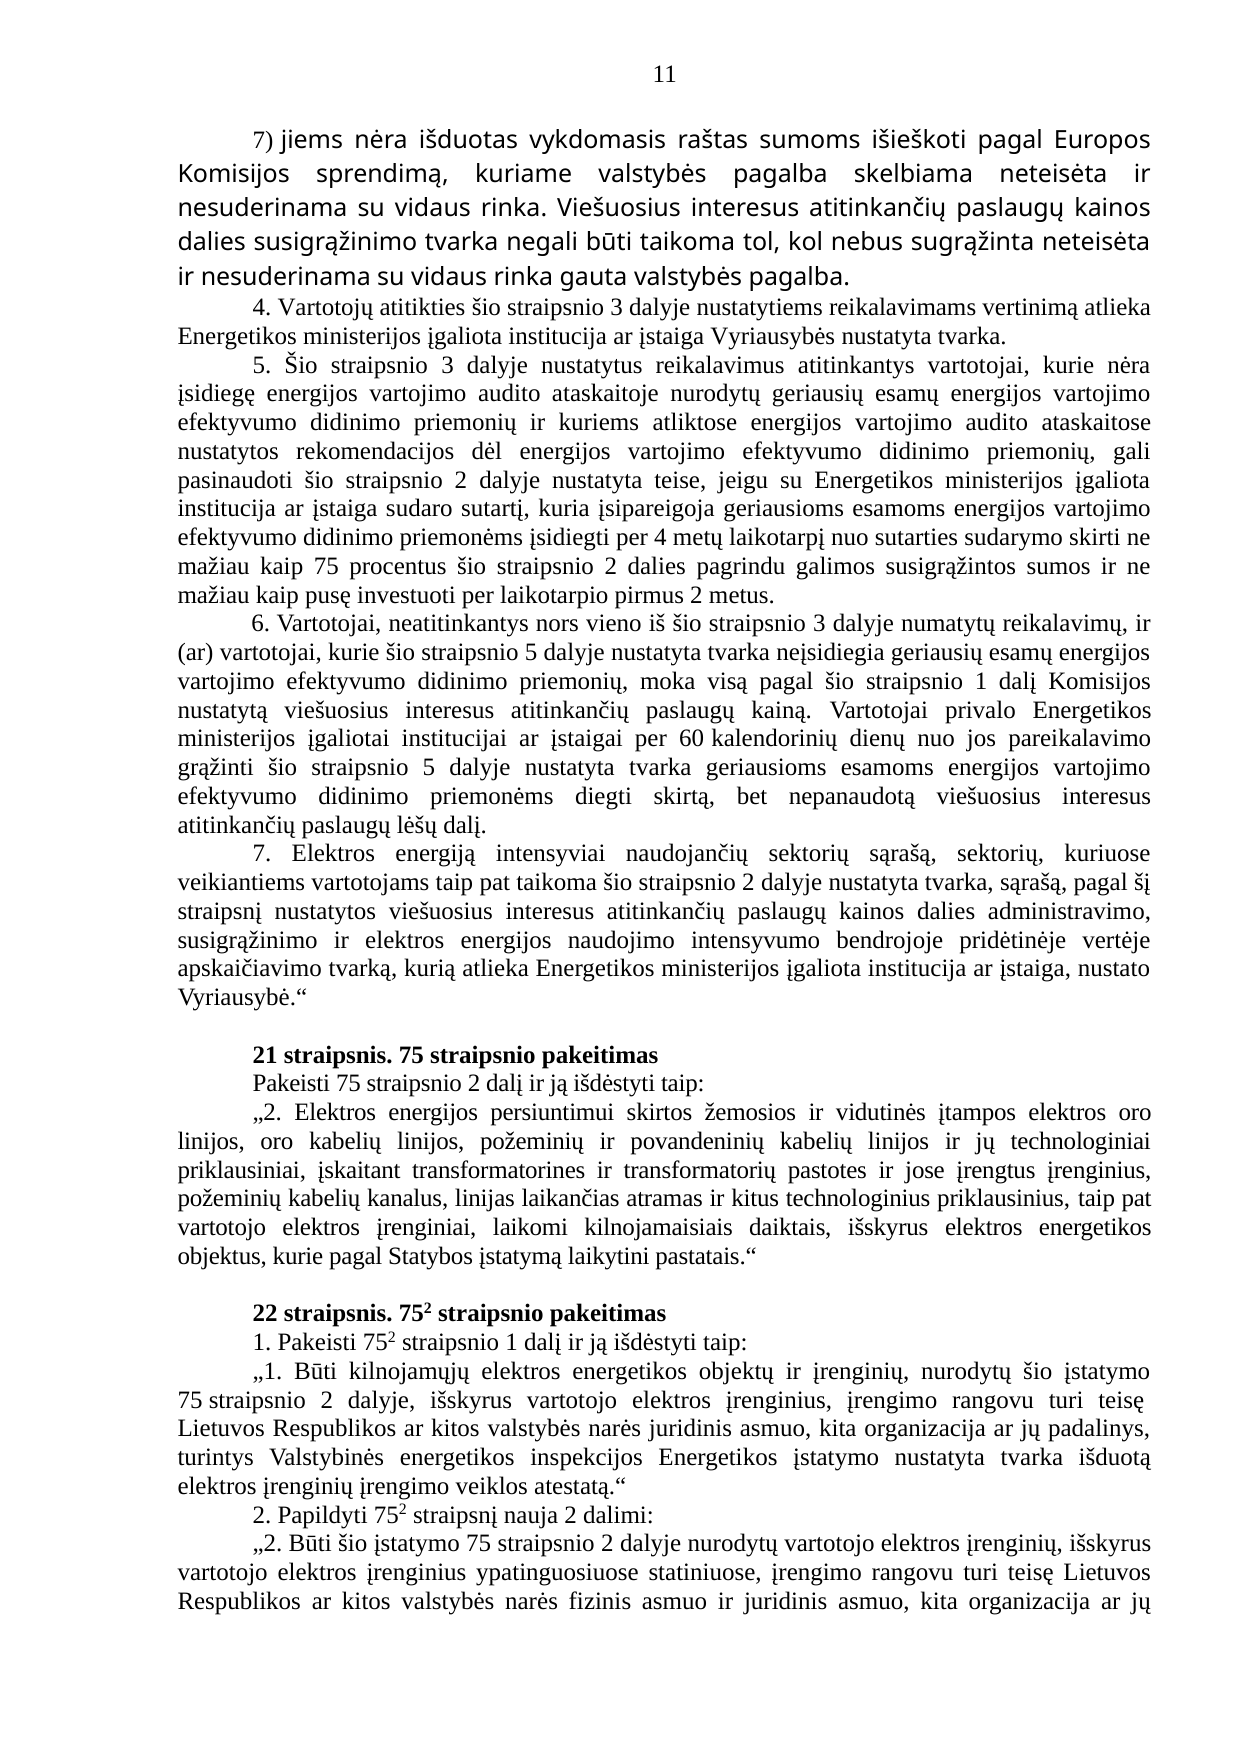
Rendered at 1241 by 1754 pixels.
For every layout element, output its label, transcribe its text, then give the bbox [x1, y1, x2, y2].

text 6. Vartotojai, neatitinkantys nors vieno iš šio straipsnio 3 dalyje numatytų reikalavimų, ir (ar) vartotojai, kurie šio straipsnio 5 dalyje nustatyta tvarka neįsidiegia geriausių esamų energijos vartojimo efektyvumo didinimo priemonių, moka visą pagal šio straipsnio 1 dalį Komisijos nustatytą viešuosius interesus atitinkančių paslaugų kainą. Vartotojai privalo Energetikos ministerijos įgaliotai institucijai ar įstaigai per 60 kalendorinių dienų nuo jos pareikalavimo grąžinti šio straipsnio 5 dalyje nustatyta tvarka geriausioms esamoms energijos vartojimo efektyvumo didinimo priemonėms diegti skirtą, bet nepanaudotą viešuosius interesus atitinkančių paslaugų lėšų dalį. [177, 608, 1152, 838]
text Pakeisti 75 straipsnio 2 dalį ir ją išdėstyti taip: [177, 1068, 1152, 1097]
text 22 straipsnis. 752 straipsnio pakeitimas [177, 1298, 1146, 1327]
text 21 straipsnis. 75 straipsnio pakeitimas [177, 1040, 1152, 1068]
text 4. Vartotojų atitikties šio straipsnio 3 dalyje nustatytiems reikalavimams vertinimą atlieka Energetikos ministerijos įgaliota institucija ar įstaiga Vyriausybės nustatyta tvarka. [177, 292, 1152, 350]
text „2. Būti šio įstatymo 75 straipsnio 2 dalyje nurodytų vartotojo elektros įrenginių, išskyrus vartotojo elektros įrenginius ypatinguosiuose statiniuose, įrengimo rangovu turi teisę Lietuvos Respublikos ar kitos valstybės narės fizinis asmuo ir juridinis asmuo, kita organizacija ar jų [177, 1528, 1152, 1615]
text 5. Šio straipsnio 3 dalyje nustatytus reikalavimus atitinkantys vartotojai, kurie nėra įsidiegę energijos vartojimo audito ataskaitoje nurodytų geriausių esamų energijos vartojimo efektyvumo didinimo priemonių ir kuriems atliktose energijos vartojimo audito ataskaitose nustatytos rekomendacijos dėl energijos vartojimo efektyvumo didinimo priemonių, gali pasinaudoti šio straipsnio 2 dalyje nustatyta teise, jeigu su Energetikos ministerijos įgaliota institucija ar įstaiga sudaro sutartį, kuria įsipareigoja geriausioms esamoms energijos vartojimo efektyvumo didinimo priemonėms įsidiegti per 4 metų laikotarpį nuo sutarties sudarymo skirti ne mažiau kaip 75 procentus šio straipsnio 2 dalies pagrindu galimos susigrąžintos sumos ir ne mažiau kaip pusę investuoti per laikotarpio pirmus 2 metus. [177, 350, 1152, 608]
text 7. Elektros energiją intensyviai naudojančių sektorių sąrašą, sektorių, kuriuose veikiantiems vartotojams taip pat taikoma šio straipsnio 2 dalyje nustatyta tvarka, sąrašą, pagal šį straipsnį nustatytos viešuosius interesus atitinkančių paslaugų kainos dalies administravimo, susigrąžinimo ir elektros energijos naudojimo intensyvumo bendrojoje pridėtinėje vertėje apskaičiavimo tvarką, kurią atlieka Energetikos ministerijos įgaliota institucija ar įstaiga, nustato Vyriausybė.“ [177, 838, 1152, 1011]
text 2. Papildyti 752 straipsnį nauja 2 dalimi: [177, 1500, 1152, 1528]
text „2. Elektros energijos persiuntimui skirtos žemosios ir vidutinės įtampos elektros oro linijos, oro kabelių linijos, požeminių ir povandeninių kabelių linijos ir jų technologiniai priklausiniai, įskaitant transformatorines ir transformatorių pastotes ir jose įrengtus įrenginius, požeminių kabelių kanalus, linijas laikančias atramas ir kitus technologinius priklausinius, taip pat vartotojo elektros įrenginiai, laikomi kilnojamaisiais daiktais, išskyrus elektros energetikos objektus, kurie pagal Statybos įstatymą laikytini pastatais.“ [177, 1097, 1152, 1270]
text 1. Pakeisti 752 straipsnio 1 dalį ir ją išdėstyti taip: [177, 1327, 1146, 1356]
text 7) jiems nėra išduotas vykdomasis raštas sumoms išieškoti pagal Europos Komisijos sprendimą, kuriame valstybės pagalba skelbiama neteisėta ir nesuderinama su vidaus rinka. Viešuosius interesus atitinkančių paslaugų kainos dalies susigrąžinimo tvarka negali būti taikoma tol, kol nebus sugrąžinta neteisėta ir nesuderinama su vidaus rinka gauta valstybės pagalba. [177, 122, 1152, 292]
text „1. Būti kilnojamųjų elektros energetikos objektų ir įrenginių, nurodytų šio įstatymo 75 straipsnio 2 dalyje, išskyrus vartotojo elektros įrenginius, įrengimo rangovu turi teisę Lietuvos Respublikos ar kitos valstybės narės juridinis asmuo, kita organizacija ar jų padalinys, turintys Valstybinės energetikos inspekcijos Energetikos įstatymo nustatyta tvarka išduotą elektros įrenginių įrengimo veiklos atestatą.“ [177, 1356, 1152, 1500]
